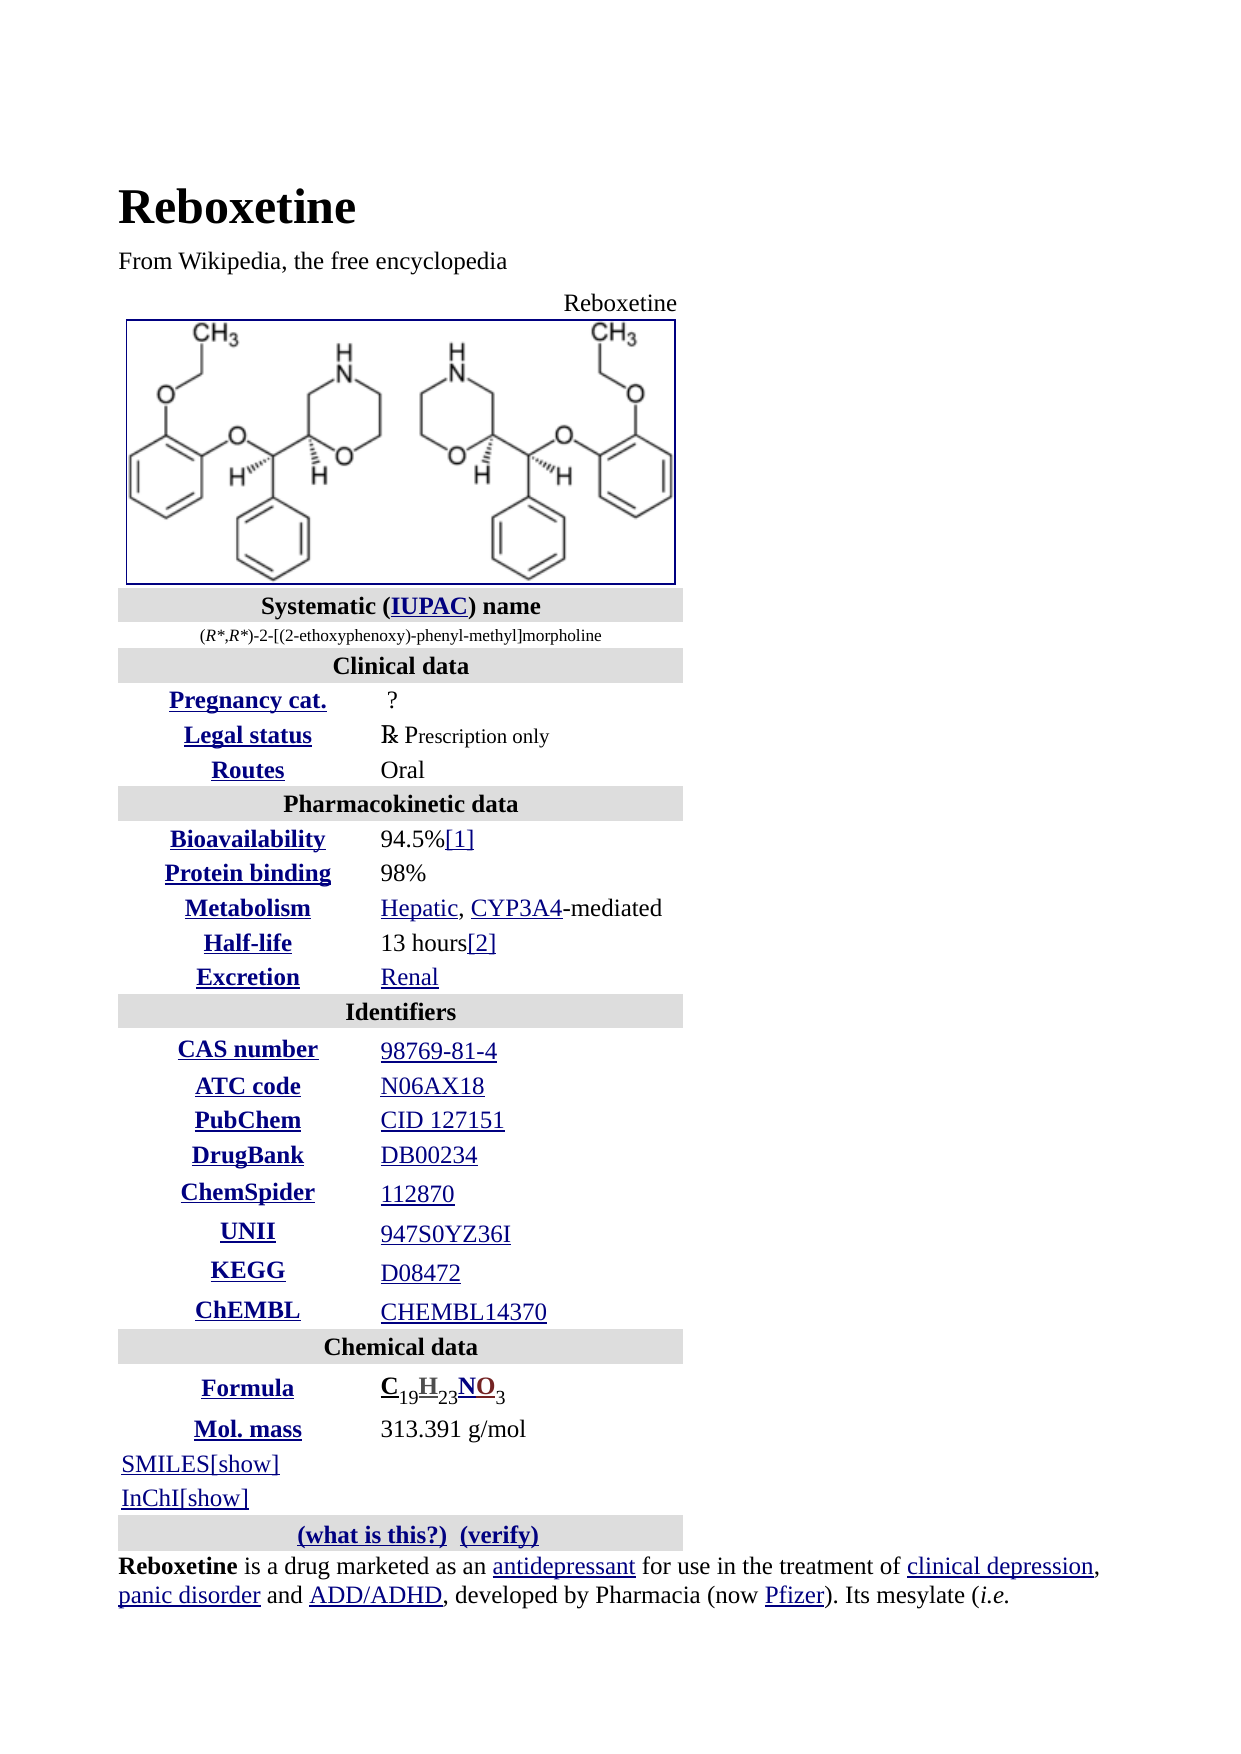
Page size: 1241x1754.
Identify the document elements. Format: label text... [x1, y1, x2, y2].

table_cell Pharmacokinetic data [118, 786, 683, 821]
table_cell Protein binding [118, 856, 377, 890]
table_cell C19H23NO3 [378, 1364, 683, 1411]
table_cell Chemical data [118, 1329, 683, 1364]
table_cell Identifiers [118, 994, 683, 1028]
table_cell 947S0YZ36I [378, 1211, 683, 1250]
table_cell Metabolism [118, 890, 377, 925]
table_cell Half-life [118, 925, 377, 959]
table_cell UNII [118, 1211, 377, 1250]
text Reboxetine is a drug marketed as an antidepressant for use in the treatment of clinical depression, panic disorder and ADD/ADHD, developed by Pharmacia (now Pfizer). Its mesylate (i.e. [118, 1551, 1122, 1609]
table_cell ATC code [118, 1068, 377, 1102]
table_cell 98% [378, 856, 683, 890]
table_cell Pregnancy cat. [118, 683, 377, 717]
table_cell Mol. mass [118, 1411, 377, 1446]
table_cell 112870 [378, 1172, 683, 1211]
table_cell Renal [378, 959, 683, 994]
table_cell Clinical data [118, 648, 683, 683]
table_cell Systematic (IUPAC) name [118, 588, 683, 622]
table_cell ChemSpider [118, 1172, 377, 1211]
text Reboxetine [118, 288, 1122, 316]
table_cell ChEMBL [118, 1290, 377, 1329]
table_cell KEGG [118, 1250, 377, 1290]
table_cell Hepatic, CYP3A4-mediated [378, 890, 683, 925]
table_cell 98769-81-4 [378, 1029, 683, 1068]
text From Wikipedia, the free encyclopedia [118, 246, 1122, 275]
table_cell Routes [118, 752, 377, 786]
table_cell Excretion [118, 959, 377, 994]
table_cell ? [378, 683, 683, 717]
picture [127, 321, 674, 583]
table_cell DB00234 [378, 1137, 683, 1172]
table_cell Oral [378, 752, 683, 786]
table_cell D08472 [378, 1250, 683, 1290]
table_cell (R*,R*)-2-[(2-ethoxyphenoxy)-phenyl-methyl]morpholine [118, 623, 683, 648]
table_cell (what is this?) (verify) [118, 1515, 683, 1551]
table_cell CHEMBL14370 [378, 1290, 683, 1329]
table_cell PubChem [118, 1103, 377, 1137]
table_cell 94.5%[1] [378, 821, 683, 856]
table_cell 13 hours[2] [378, 925, 683, 959]
table_cell CAS number [118, 1029, 377, 1068]
table_cell ℞ Prescription only [378, 717, 683, 752]
table_cell Formula [118, 1364, 377, 1411]
table_cell N06AX18 [378, 1068, 683, 1102]
table_cell Bioavailability [118, 821, 377, 856]
table_cell InChI[show] [118, 1481, 683, 1515]
subtitle Reboxetine [118, 176, 1122, 234]
table_cell DrugBank [118, 1137, 377, 1172]
table_cell Legal status [118, 717, 377, 752]
table_cell SMILES[show] [118, 1446, 683, 1481]
table_cell 313.391 g/mol [378, 1411, 683, 1446]
table_header [118, 316, 683, 588]
table_cell CID 127151 [378, 1103, 683, 1137]
